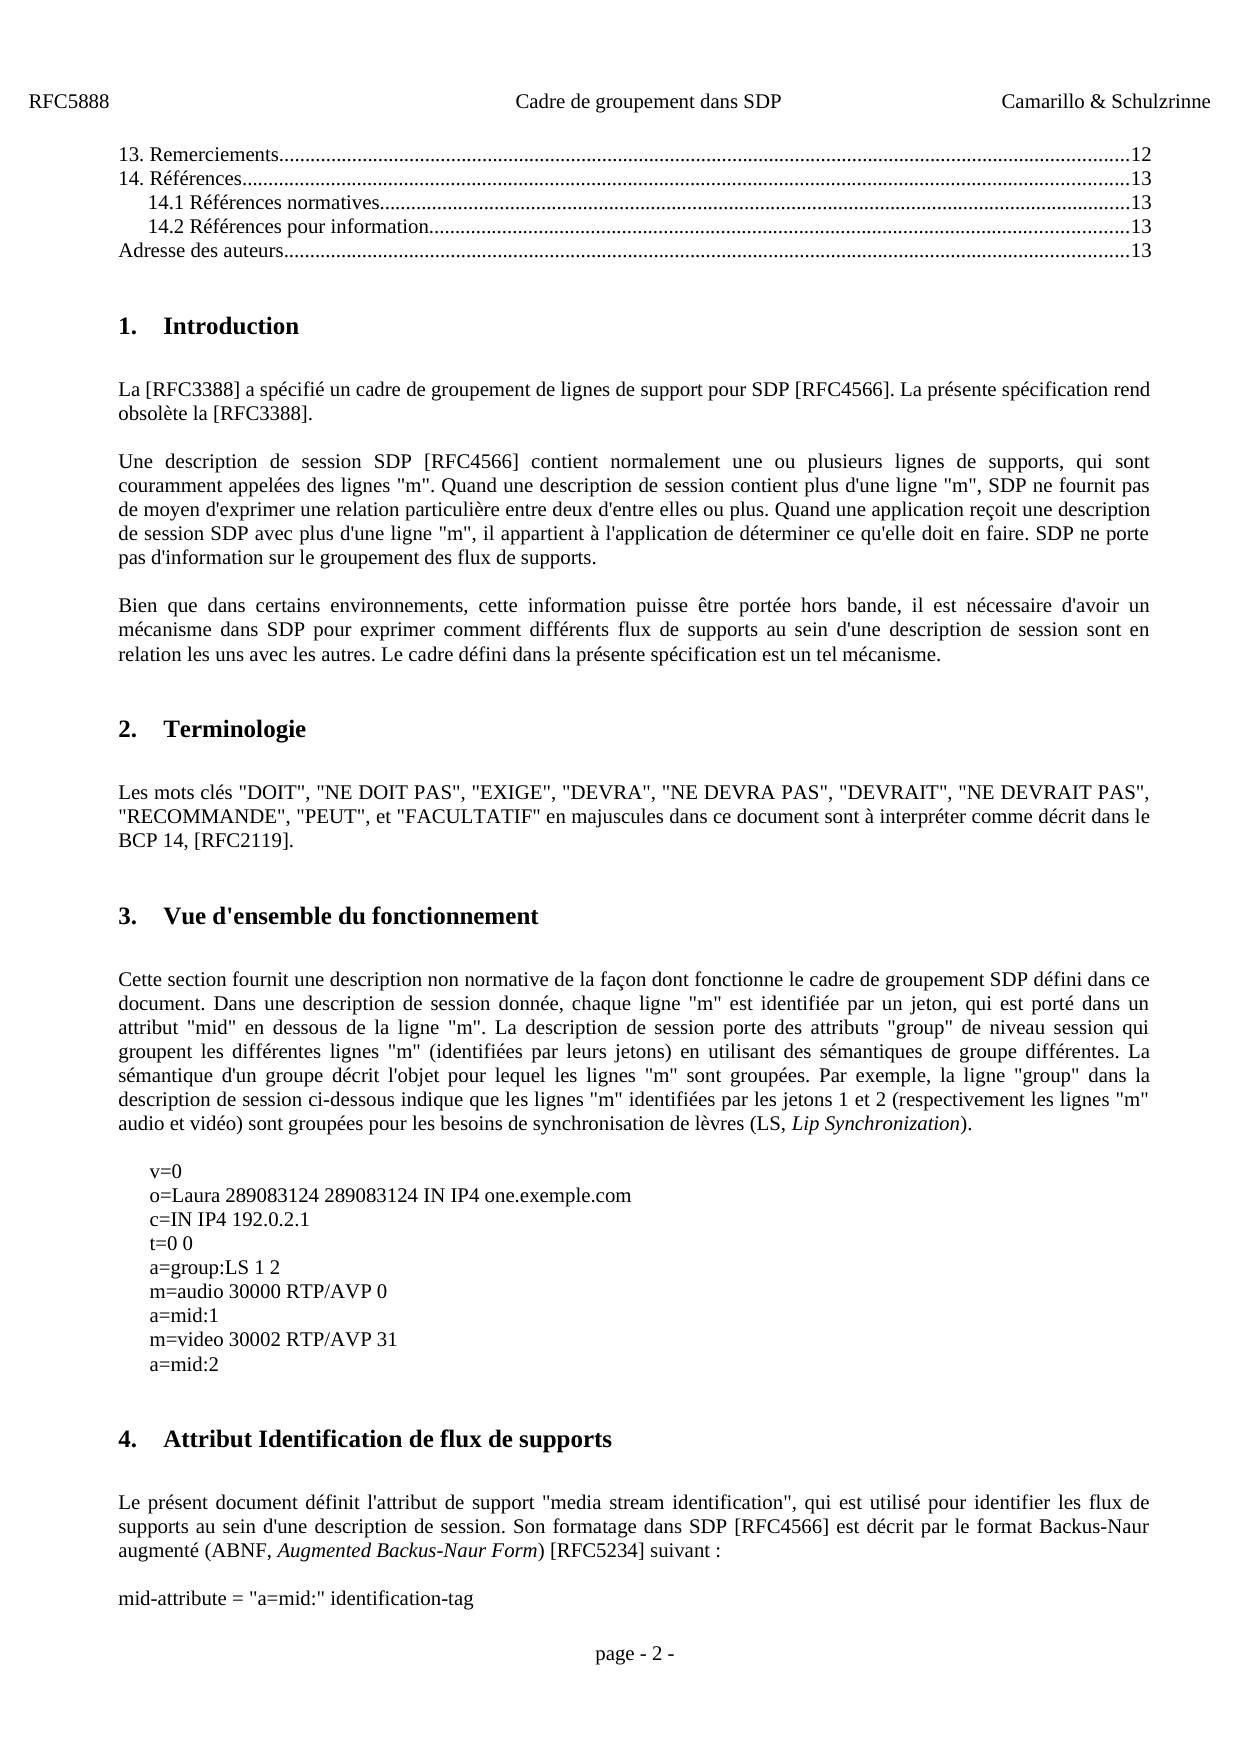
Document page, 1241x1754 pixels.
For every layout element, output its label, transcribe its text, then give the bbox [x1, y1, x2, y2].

text 14.2 Références pour information 13 [148, 214, 1151, 238]
text a=mid:2 [149, 1351, 1151, 1376]
text Une description de session SDP [RFC4566] contient normalement une ou plusieurs lignes de supports, qui sont couramment appelées des lignes "m". Quand une description de session contient plus d'une ligne "m", SDP ne fournit pas de moyen d'exprimer une relation particulière entre deux d'entre elles ou plus. Quand une application reçoit une description de session SDP avec plus d'une ligne "m", il appartient à l'application de déterminer ce qu'elle doit en faire. SDP ne porte pas d'information sur le groupement des flux de supports. [118, 449, 1151, 569]
text Les mots clés "DOIT", "NE DOIT PAS", "EXIGE", "DEVRA", "NE DEVRA PAS", "DEVRAIT", "NE DEVRAIT PAS", "RECOMMANDE", "PEUT", et "FACULTATIF" en majuscules dans ce document sont à interpréter comme décrit dans le BCP 14, [RFC2119]. [118, 780, 1151, 852]
text 14. Références 13 [118, 166, 1151, 190]
text mid-attribute = "a=mid:" identification-tag [118, 1586, 1151, 1610]
text a=mid:1 [149, 1303, 1151, 1327]
text Adresse des auteurs 13 [118, 238, 1151, 262]
text 13. Remerciements 12 [118, 142, 1151, 166]
subtitle 4. Attribut Identification de flux de supports [118, 1424, 1151, 1453]
subtitle 3. Vue d'ensemble du fonctionnement [118, 901, 1151, 930]
text 14.1 Références normatives 13 [148, 190, 1151, 214]
text v=0 [149, 1159, 1151, 1183]
subtitle 1. Introduction [118, 311, 1151, 340]
text Bien que dans certains environnements, cette information puisse être portée hors bande, il est nécessaire d'avoir un mécanisme dans SDP pour exprimer comment différents flux de supports au sein d'une description de session sont en relation les uns avec les autres. Le cadre défini dans la présente spécification est un tel mécanisme. [118, 593, 1151, 666]
text a=group:LS 1 2 [149, 1255, 1151, 1279]
subtitle 2. Terminologie [118, 714, 1151, 743]
text o=Laura 289083124 289083124 IN IP4 one.exemple.com [149, 1183, 1151, 1207]
text m=video 30002 RTP/AVP 31 [149, 1327, 1151, 1351]
text m=audio 30000 RTP/AVP 0 [149, 1279, 1151, 1303]
text Le présent document définit l'attribut de support "media stream identification", qui est utilisé pour identifier les flux de supports au sein d'une description de session. Son formatage dans SDP [RFC4566] est décrit par le format Backus-Naur augmenté (ABNF, Augmented Backus-Naur Form) [RFC5234] suivant : [118, 1490, 1151, 1562]
text Cette section fournit une description non normative de la façon dont fonctionne le cadre de groupement SDP défini dans ce document. Dans une description de session donnée, chaque ligne "m" est identifiée par un jeton, qui est porté dans un attribut "mid" en dessous de la ligne "m". La description de session porte des attributs "group" de niveau session qui groupent les différentes lignes "m" (identifiées par leurs jetons) en utilisant des sémantiques de groupe différentes. La sémantique d'un groupe décrit l'objet pour lequel les lignes "m" sont groupées. Par exemple, la ligne "group" dans la description de session ci-dessous indique que les lignes "m" identifiées par les jetons 1 et 2 (respectivement les lignes "m" audio et vidéo) sont groupées pour les besoins de synchronisation de lèvres (LS, Lip Synchronization). [118, 966, 1151, 1135]
text c=IN IP4 192.0.2.1 [149, 1207, 1151, 1231]
text La [RFC3388] a spécifié un cadre de groupement de lignes de support pour SDP [RFC4566]. La présente spécification rend obsolète la [RFC3388]. [118, 377, 1151, 425]
text t=0 0 [149, 1231, 1151, 1255]
